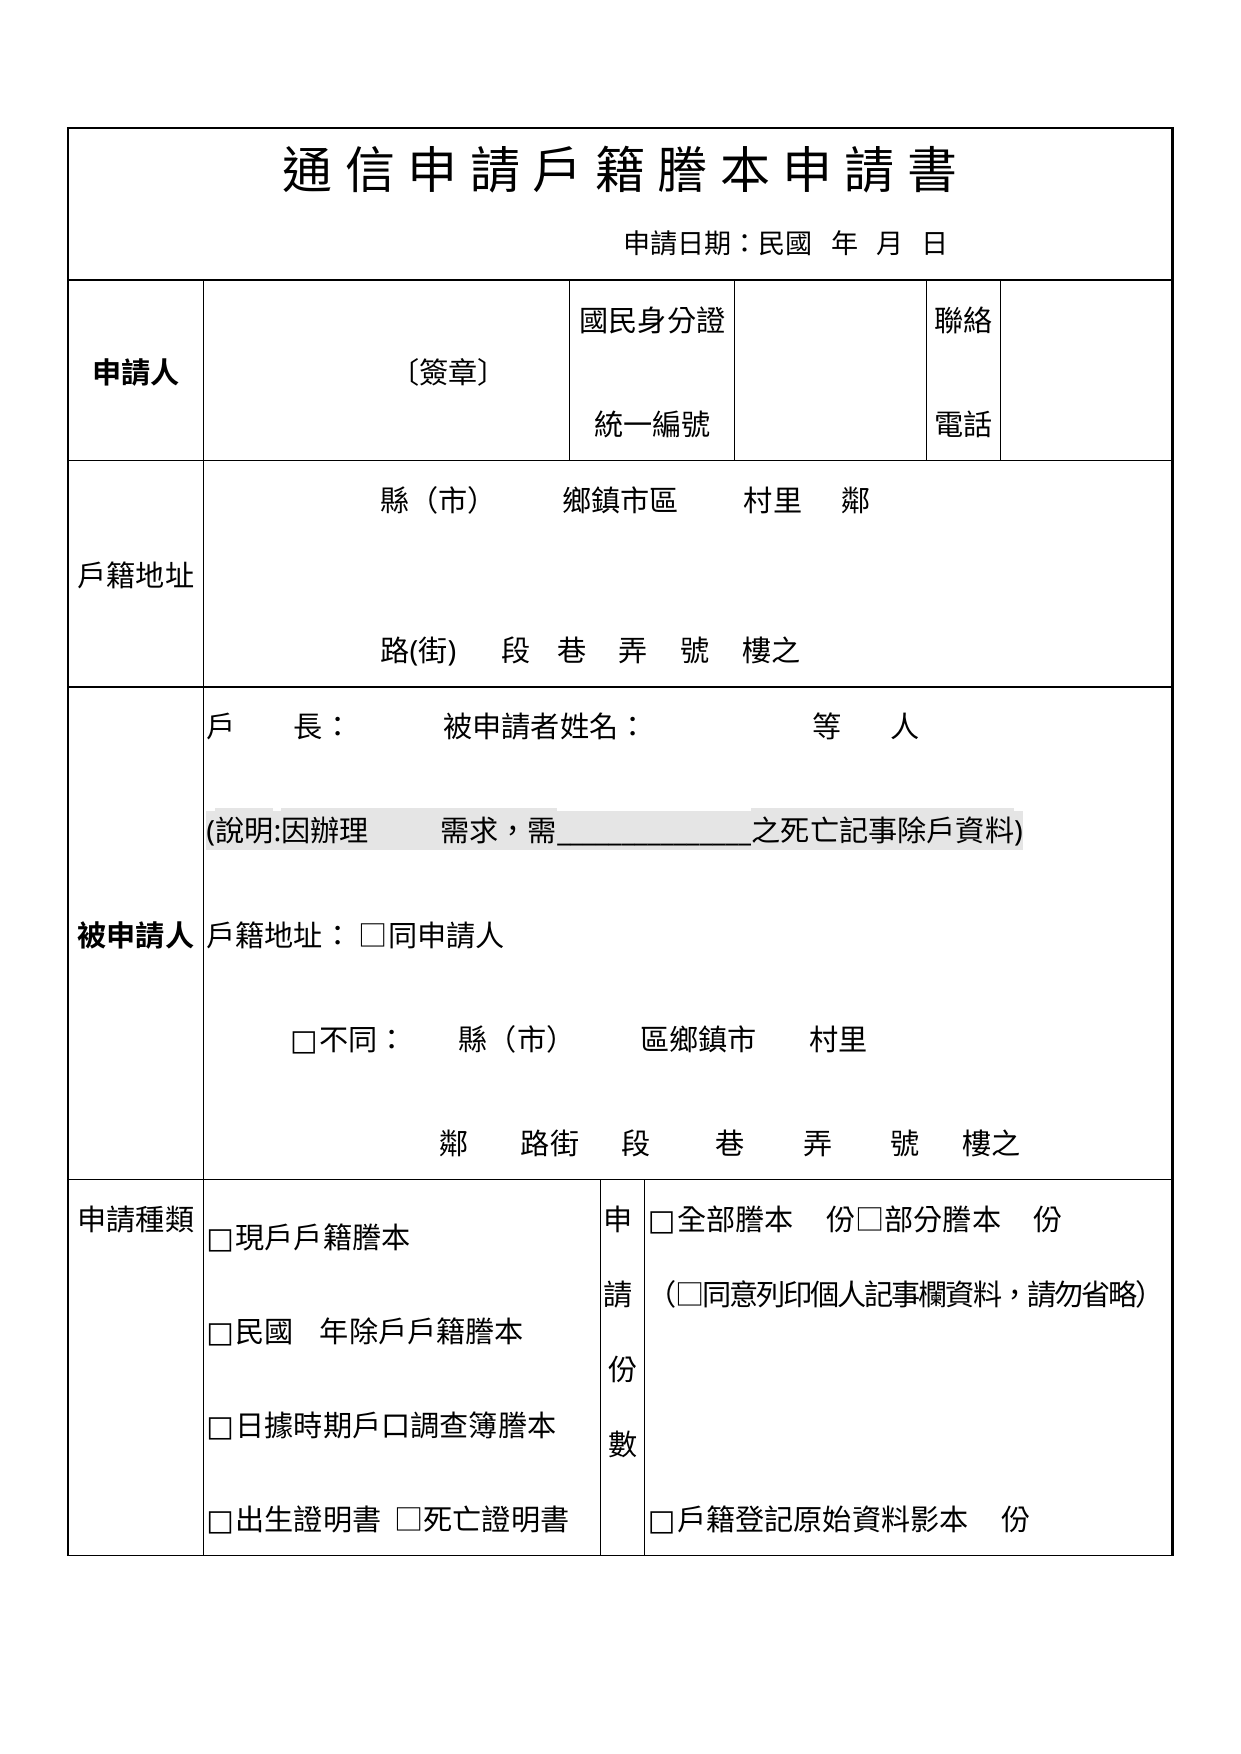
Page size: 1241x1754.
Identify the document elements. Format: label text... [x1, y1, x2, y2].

table_cell 申請人 [69, 281, 203, 460]
table_cell 聯絡 電話 [927, 281, 1000, 460]
table_cell 縣（市） 鄉鎮市區 村里 鄰 路(街) 段 巷 弄 號 樓之 [204, 461, 1171, 686]
table_cell 申請 份數 [601, 1180, 644, 1555]
table_cell 申請種類 [69, 1180, 203, 1555]
table_cell [1001, 281, 1171, 460]
table_cell 被申請人 [69, 688, 203, 1179]
table_cell 戶籍地址 [69, 461, 203, 686]
table_cell 戶 長： 被申請者姓名： 等 人 (說明:因辦理 需求，需_______________之死亡記事除戶資料) 戶籍地址： □同申請人 □不同： 縣（市） 區鄉鎮市 村里 鄰 路街 段 巷 弄 號 樓之 [204, 688, 1171, 1179]
table_header 通信申請戶籍謄本申請書 申請日期：民國 年 月 日 [69, 129, 1171, 279]
table_cell 國民身分證 統一編號 [570, 281, 734, 460]
table_cell □全部謄本 份□部分謄本 份 （□同意列印個人記事欄資料，請勿省略） □戶籍登記原始資料影本 份 [645, 1180, 1171, 1555]
table_cell 〔簽章〕 [204, 281, 569, 460]
table_cell □現戶戶籍謄本 □民國 年除戶戶籍謄本 □日據時期戶口調查簿謄本 □出生證明書 □死亡證明書 [204, 1180, 600, 1555]
table_cell [735, 281, 926, 460]
